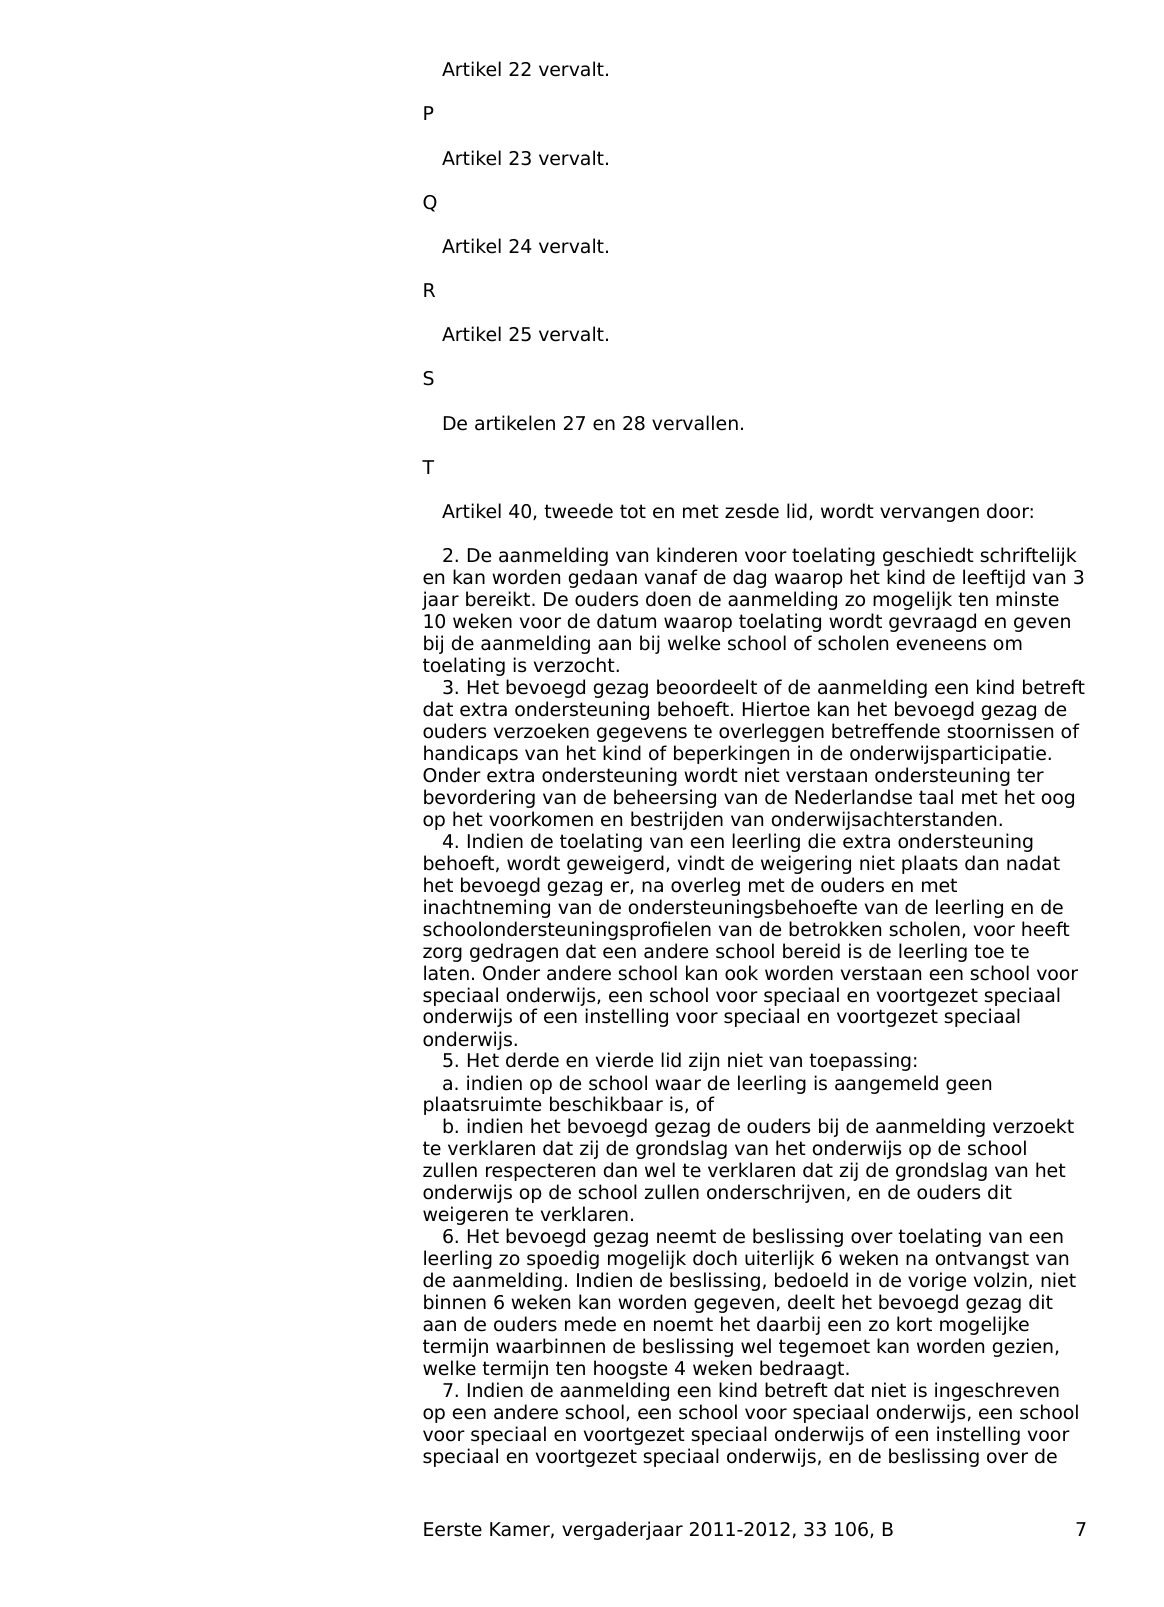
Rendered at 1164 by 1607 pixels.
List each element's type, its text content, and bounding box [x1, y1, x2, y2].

text 6. Het bevoegd gezag neemt de beslissing over toelating van een leerling zo spoedig mogelijk doch uiterlijk 6 weken na ontvangst van de aanmelding. Indien de beslissing, bedoeld in de vorige volzin, niet binnen 6 weken kan worden gegeven, deelt het bevoegd gezag dit aan de ouders mede en noemt het daarbij een zo kort mogelijke termijn waarbinnen de beslissing wel tegemoet kan worden gezien, welke termijn ten hoogste 4 weken bedraagt. [422, 1226, 1087, 1380]
text De artikelen 27 en 28 vervallen. [422, 412, 1087, 434]
text R [422, 280, 1087, 302]
text Artikel 22 vervalt. [422, 59, 1087, 81]
text Artikel 25 vervalt. [422, 324, 1087, 346]
text 7. Indien de aanmelding een kind betreft dat niet is ingeschreven op een andere school, een school voor speciaal onderwijs, een school voor speciaal en voortgezet speciaal onderwijs of een instelling voor speciaal en voortgezet speciaal onderwijs, en de beslissing over de [422, 1380, 1087, 1468]
text b. indien het bevoegd gezag de ouders bij de aanmelding verzoekt te verklaren dat zij de grondslag van het onderwijs op de school zullen respecteren dan wel te verklaren dat zij de grondslag van het onderwijs op de school zullen onderschrijven, en de ouders dit weigeren te verklaren. [422, 1116, 1087, 1226]
text 5. Het derde en vierde lid zijn niet van toepassing: [422, 1050, 1087, 1072]
text Artikel 23 vervalt. [422, 147, 1087, 169]
text Artikel 24 vervalt. [422, 236, 1087, 258]
text Artikel 40, tweede tot en met zesde lid, wordt vervangen door: [422, 501, 1087, 523]
text 2. De aanmelding van kinderen voor toelating geschiedt schriftelijk en kan worden gedaan vanaf de dag waarop het kind de leeftijd van 3 jaar bereikt. De ouders doen de aanmelding zo mogelijk ten minste 10 weken voor de datum waarop toelating wordt gevraagd en geven bij de aanmelding aan bij welke school of scholen eveneens om toelating is verzocht. [422, 545, 1087, 677]
text 4. Indien de toelating van een leerling die extra ondersteuning behoeft, wordt geweigerd, vindt de weigering niet plaats dan nadat het bevoegd gezag er, na overleg met de ouders en met inachtneming van de ondersteuningsbehoefte van de leerling en de schoolondersteuningsprofielen van de betrokken scholen, voor heeft zorg gedragen dat een andere school bereid is de leerling toe te laten. Onder andere school kan ook worden verstaan een school voor speciaal onderwijs, een school voor speciaal en voortgezet speciaal onderwijs of een instelling voor speciaal en voortgezet speciaal onderwijs. [422, 831, 1087, 1050]
text S [422, 368, 1087, 390]
text Q [422, 192, 1087, 213]
text T [422, 457, 1087, 478]
text 3. Het bevoegd gezag beoordeelt of de aanmelding een kind betreft dat extra ondersteuning behoeft. Hiertoe kan het bevoegd gezag de ouders verzoeken gegevens te overleggen betreffende stoornissen of handicaps van het kind of beperkingen in de onderwijsparticipatie. Onder extra ondersteuning wordt niet verstaan ondersteuning ter bevordering van de beheersing van de Nederlandse taal met het oog op het voorkomen en bestrijden van onderwijsachterstanden. [422, 677, 1087, 831]
text P [422, 103, 1087, 125]
text a. indien op de school waar de leerling is aangemeld geen plaatsruimte beschikbaar is, of [422, 1072, 1087, 1116]
